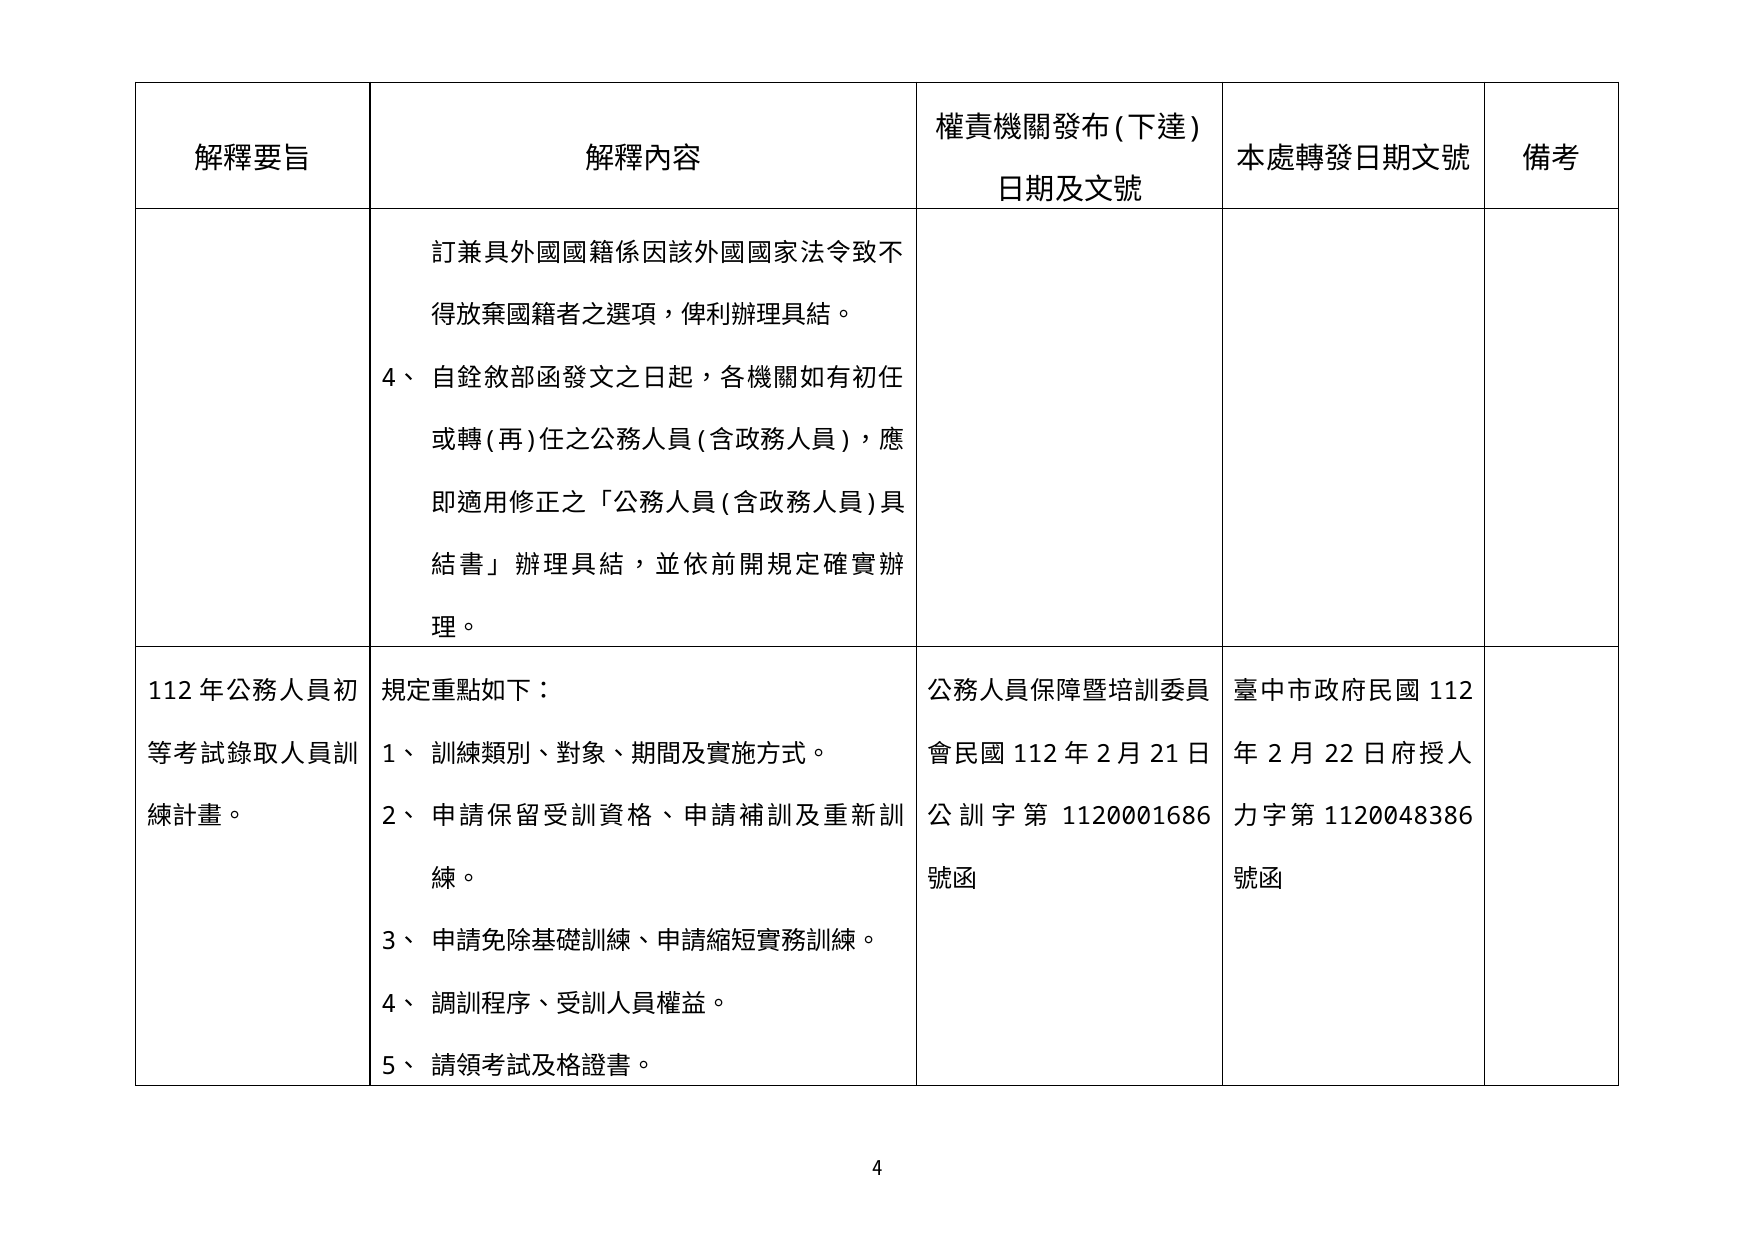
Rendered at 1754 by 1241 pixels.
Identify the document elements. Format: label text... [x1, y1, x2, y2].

table_cell [917, 209, 1222, 646]
table_header 權責機關發布(下達) 日期及文號 [917, 83, 1222, 208]
table_cell 公務人員保障暨培訓委員會民國112年2月21日公訓字第1120001686號函 [917, 647, 1222, 1085]
table_header 解釋要旨 [136, 83, 369, 208]
table_cell [1485, 647, 1618, 1085]
table_header 本處轉發日期文號 [1223, 83, 1484, 208]
table_cell [136, 209, 369, 646]
table_cell 臺中市政府民國112年2月22日府授人力字第1120048386號函 [1223, 647, 1484, 1085]
table_cell 訂兼具外國國籍係因該外國國家法令致不得放棄國籍者之選項，俾利辦理具結。 自銓敘部函發文之日起，各機關如有初任或轉(再)任之公務人員(含政務人員)，應即適用修正之「公務人員(含政務人員)具結書」辦理具結，並依前開規定確實辦理。 [371, 209, 916, 646]
table_cell [1223, 209, 1484, 646]
table_cell 規定重點如下： 訓練類別、對象、期間及實施方式。 申請保留受訓資格、申請補訓及重新訓練。 申請免除基礎訓練、申請縮短實務訓練。 調訓程序、受訓人員權益。 請領考試及格證書。 廢止受訓資格、停止訓練之情形。 受訓期間之請假、獎懲、考核相關事項。 [371, 647, 916, 1085]
table_header 解釋內容 [371, 83, 916, 208]
table_header 備考 [1485, 83, 1618, 208]
table_cell 112年公務人員初等考試錄取人員訓練計畫。 [136, 647, 369, 1085]
table_cell [1485, 209, 1618, 646]
